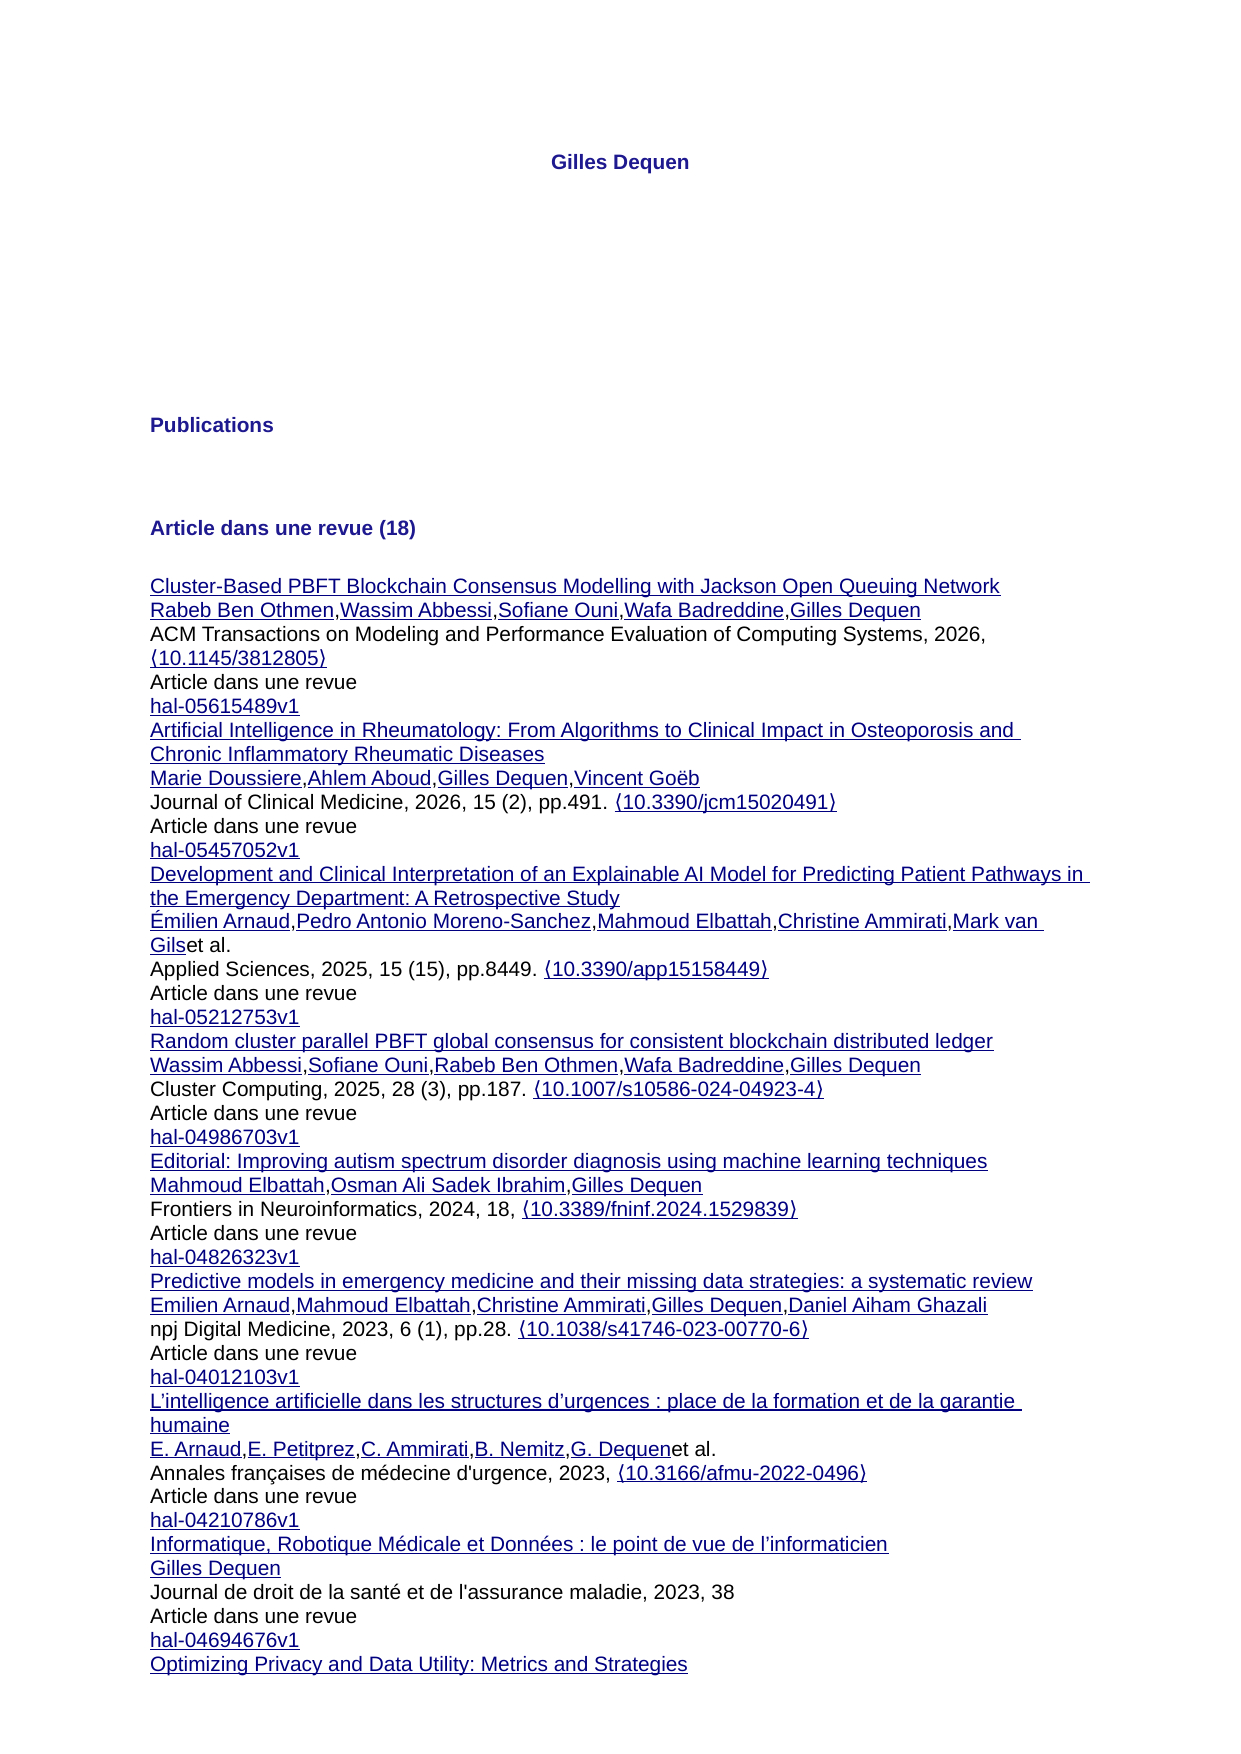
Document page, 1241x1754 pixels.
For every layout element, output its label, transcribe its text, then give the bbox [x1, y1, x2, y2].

table_cell Artificial Intelligence in Rheumatology: From Algorithms to Clinical Impact in Osteoporosis and Chronic Inflammatory Rheumatic Diseases Marie Doussiere,Ahlem Aboud,Gilles Dequen,Vincent Goëb Journal of Clinical Medicine, 2026, 15 (2), pp.491. ⟨10.3390/jcm15020491⟩ Article dans une revue hal-05457052v1 [150, 718, 1090, 861]
table_header Cluster-Based PBFT Blockchain Consensus Modelling with Jackson Open Queuing Network Rabeb Ben Othmen,Wassim Abbessi,Sofiane Ouni,Wafa Badreddine,Gilles Dequen ACM Transactions on Modeling and Performance Evaluation of Computing Systems, 2026, ⟨10.1145/3812805⟩ Article dans une revue hal-05615489v1 [150, 574, 1090, 718]
subtitle Publications [150, 412, 1090, 436]
table_cell Predictive models in emergency medicine and their missing data strategies: a systematic review Emilien Arnaud,Mahmoud Elbattah,Christine Ammirati,Gilles Dequen,Daniel Aiham Ghazali npj Digital Medicine, 2023, 6 (1), pp.28. ⟨10.1038/s41746-023-00770-6⟩ Article dans une revue hal-04012103v1 [150, 1269, 1090, 1388]
table_cell Editorial: Improving autism spectrum disorder diagnosis using machine learning techniques Mahmoud Elbattah,Osman Ali Sadek Ibrahim,Gilles Dequen Frontiers in Neuroinformatics, 2024, 18, ⟨10.3389/fninf.2024.1529839⟩ Article dans une revue hal-04826323v1 [150, 1149, 1090, 1269]
table_cell Development and Clinical Interpretation of an Explainable AI Model for Predicting Patient Pathways in [150, 861, 1090, 882]
table_cell Informatique, Robotique Médicale et Données : le point de vue de l’informaticien Gilles Dequen Journal de droit de la santé et de l'assurance maladie, 2023, 38 Article dans une revue hal-04694676v1 [150, 1532, 1090, 1652]
table_cell Optimizing Privacy and Data Utility: Metrics and Strategies [150, 1652, 1090, 1676]
table_cell the Emergency Department: A Retrospective Study Émilien Arnaud,Pedro Antonio Moreno-Sanchez,Mahmoud Elbattah,Christine Ammirati,Mark van Gilset al. Applied Sciences, 2025, 15 (15), pp.8449. ⟨10.3390/app15158449⟩ Article dans une revue hal-05212753v1 [150, 883, 1090, 1029]
subtitle Gilles Dequen [150, 150, 1090, 174]
subtitle Article dans une revue (18) [150, 516, 1090, 539]
table_cell L’intelligence artificielle dans les structures d’urgences : place de la formation et de la garantie humaine E. Arnaud,E. Petitprez,C. Ammirati,B. Nemitz,G. Dequenet al. Annales françaises de médecine d'urgence, 2023, ⟨10.3166/afmu-2022-0496⟩ Article dans une revue hal-04210786v1 [150, 1389, 1090, 1532]
table_cell Random cluster parallel PBFT global consensus for consistent blockchain distributed ledger Wassim Abbessi,Sofiane Ouni,Rabeb Ben Othmen,Wafa Badreddine,Gilles Dequen Cluster Computing, 2025, 28 (3), pp.187. ⟨10.1007/s10586-024-04923-4⟩ Article dans une revue hal-04986703v1 [150, 1029, 1090, 1149]
